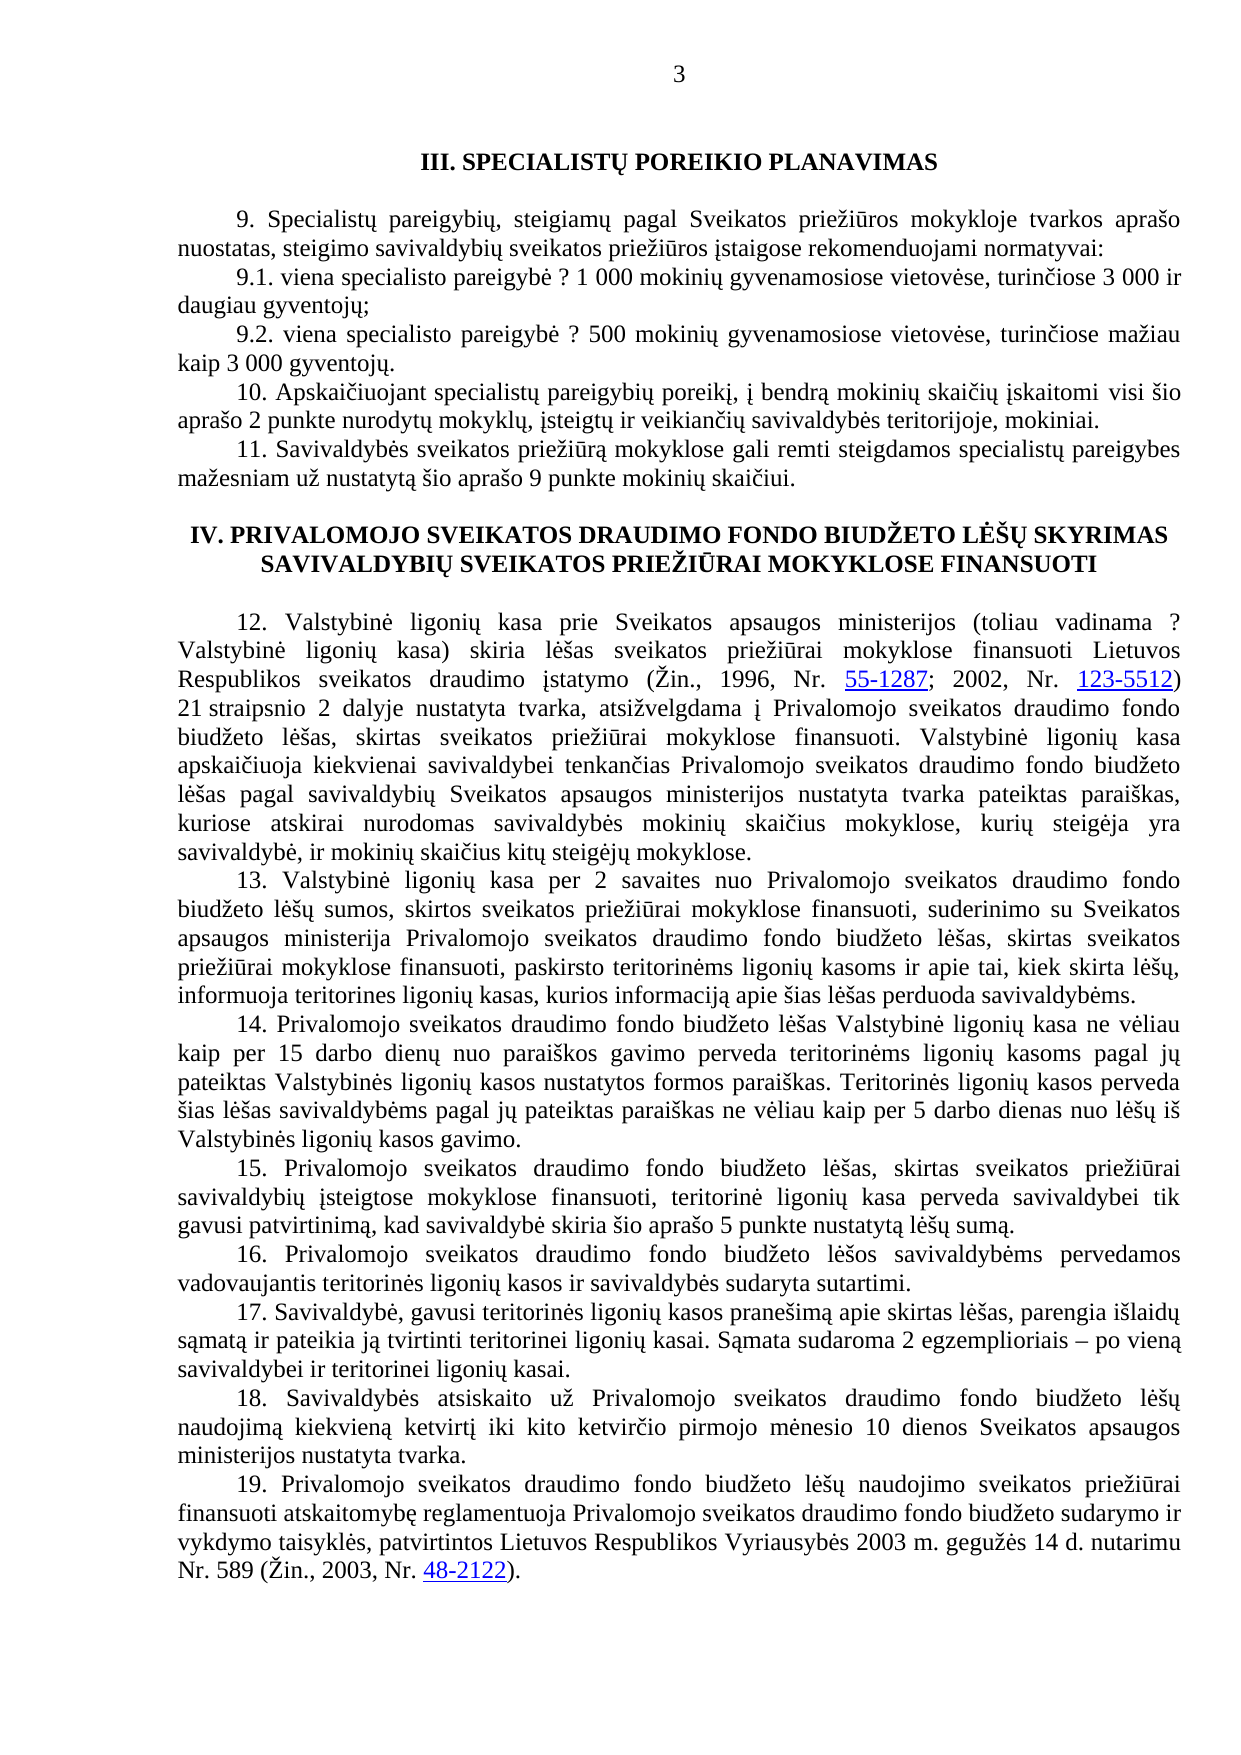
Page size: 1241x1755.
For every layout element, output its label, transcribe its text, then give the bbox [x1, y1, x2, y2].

text 9.1. viena specialisto pareigybė ? 1 000 mokinių gyvenamosiose vietovėse, turinčiose 3 000 ir daugiau gyventojų; [177, 262, 1181, 319]
text 19. Privalomojo sveikatos draudimo fondo biudžeto lėšų naudojimo sveikatos priežiūrai finansuoti atskaitomybę reglamentuoja Privalomojo sveikatos draudimo fondo biudžeto sudarymo ir vykdymo taisyklės, patvirtintos Lietuvos Respublikos Vyriausybės 2003 m. gegužės 14 d. nutarimu Nr. 589 (Žin., 2003, Nr. 48-2122). [177, 1469, 1181, 1584]
text 12. Valstybinė ligonių kasa prie Sveikatos apsaugos ministerijos (toliau vadinama ? Valstybinė ligonių kasa) skiria lėšas sveikatos priežiūrai mokyklose finansuoti Lietuvos Respublikos sveikatos draudimo įstatymo (Žin., 1996, Nr. 55-1287; 2002, Nr. 123-5512) 21 straipsnio 2 dalyje nustatyta tvarka, atsižvelgdama į Privalomojo sveikatos draudimo fondo biudžeto lėšas, skirtas sveikatos priežiūrai mokyklose finansuoti. Valstybinė ligonių kasa apskaičiuoja kiekvienai savivaldybei tenkančias Privalomojo sveikatos draudimo fondo biudžeto lėšas pagal savivaldybių Sveikatos apsaugos ministerijos nustatyta tvarka pateiktas paraiškas, kuriose atskirai nurodomas savivaldybės mokinių skaičius mokyklose, kurių steigėja yra savivaldybė, ir mokinių skaičius kitų steigėjų mokyklose. [177, 607, 1181, 866]
text 9.2. viena specialisto pareigybė ? 500 mokinių gyvenamosiose vietovėse, turinčiose mažiau kaip 3 000 gyventojų. [177, 319, 1181, 377]
text 17. Savivaldybė, gavusi teritorinės ligonių kasos pranešimą apie skirtas lėšas, parengia išlaidų sąmatą ir pateikia ją tvirtinti teritorinei ligonių kasai. Sąmata sudaroma 2 egzemplioriais – po vieną savivaldybei ir teritorinei ligonių kasai. [177, 1297, 1181, 1383]
text 11. Savivaldybės sveikatos priežiūrą mokyklose gali remti steigdamos specialistų pareigybes mažesniam už nustatytą šio aprašo 9 punkte mokinių skaičiui. [177, 434, 1181, 492]
text 9. Specialistų pareigybių, steigiamų pagal Sveikatos priežiūros mokykloje tvarkos aprašo nuostatas, steigimo savivaldybių sveikatos priežiūros įstaigose rekomenduojami normatyvai: [177, 204, 1181, 262]
text IV. PRIVALOMOJO SVEIKATOS DRAUDIMO FONDO BIUDŽETO LĖŠŲ SKYRIMAS SAVIVALDYBIŲ SVEIKATOS PRIEŽIŪRAI MOKYKLOSE FINANSUOTI [177, 521, 1181, 578]
text 14. Privalomojo sveikatos draudimo fondo biudžeto lėšas Valstybinė ligonių kasa ne vėliau kaip per 15 darbo dienų nuo paraiškos gavimo perveda teritorinėms ligonių kasoms pagal jų pateiktas Valstybinės ligonių kasos nustatytos formos paraiškas. Teritorinės ligonių kasos perveda šias lėšas savivaldybėms pagal jų pateiktas paraiškas ne vėliau kaip per 5 darbo dienas nuo lėšų iš Valstybinės ligonių kasos gavimo. [177, 1009, 1181, 1153]
text 15. Privalomojo sveikatos draudimo fondo biudžeto lėšas, skirtas sveikatos priežiūrai savivaldybių įsteigtose mokyklose finansuoti, teritorinė ligonių kasa perveda savivaldybei tik gavusi patvirtinimą, kad savivaldybė skiria šio aprašo 5 punkte nustatytą lėšų sumą. [177, 1153, 1181, 1239]
text 16. Privalomojo sveikatos draudimo fondo biudžeto lėšos savivaldybėms pervedamos vadovaujantis teritorinės ligonių kasos ir savivaldybės sudaryta sutartimi. [177, 1239, 1181, 1297]
text 13. Valstybinė ligonių kasa per 2 savaites nuo Privalomojo sveikatos draudimo fondo biudžeto lėšų sumos, skirtos sveikatos priežiūrai mokyklose finansuoti, suderinimo su Sveikatos apsaugos ministerija Privalomojo sveikatos draudimo fondo biudžeto lėšas, skirtas sveikatos priežiūrai mokyklose finansuoti, paskirsto teritorinėms ligonių kasoms ir apie tai, kiek skirta lėšų, informuoja teritorines ligonių kasas, kurios informaciją apie šias lėšas perduoda savivaldybėms. [177, 866, 1181, 1009]
text 18. Savivaldybės atsiskaito už Privalomojo sveikatos draudimo fondo biudžeto lėšų naudojimą kiekvieną ketvirtį iki kito ketvirčio pirmojo mėnesio 10 dienos Sveikatos apsaugos ministerijos nustatyta tvarka. [177, 1383, 1181, 1469]
text 10. Apskaičiuojant specialistų pareigybių poreikį, į bendrą mokinių skaičių įskaitomi visi šio aprašo 2 punkte nurodytų mokyklų, įsteigtų ir veikiančių savivaldybės teritorijoje, mokiniai. [177, 377, 1181, 434]
text III. SPECIALISTŲ POREIKIO PLANAVIMAS [177, 147, 1181, 176]
